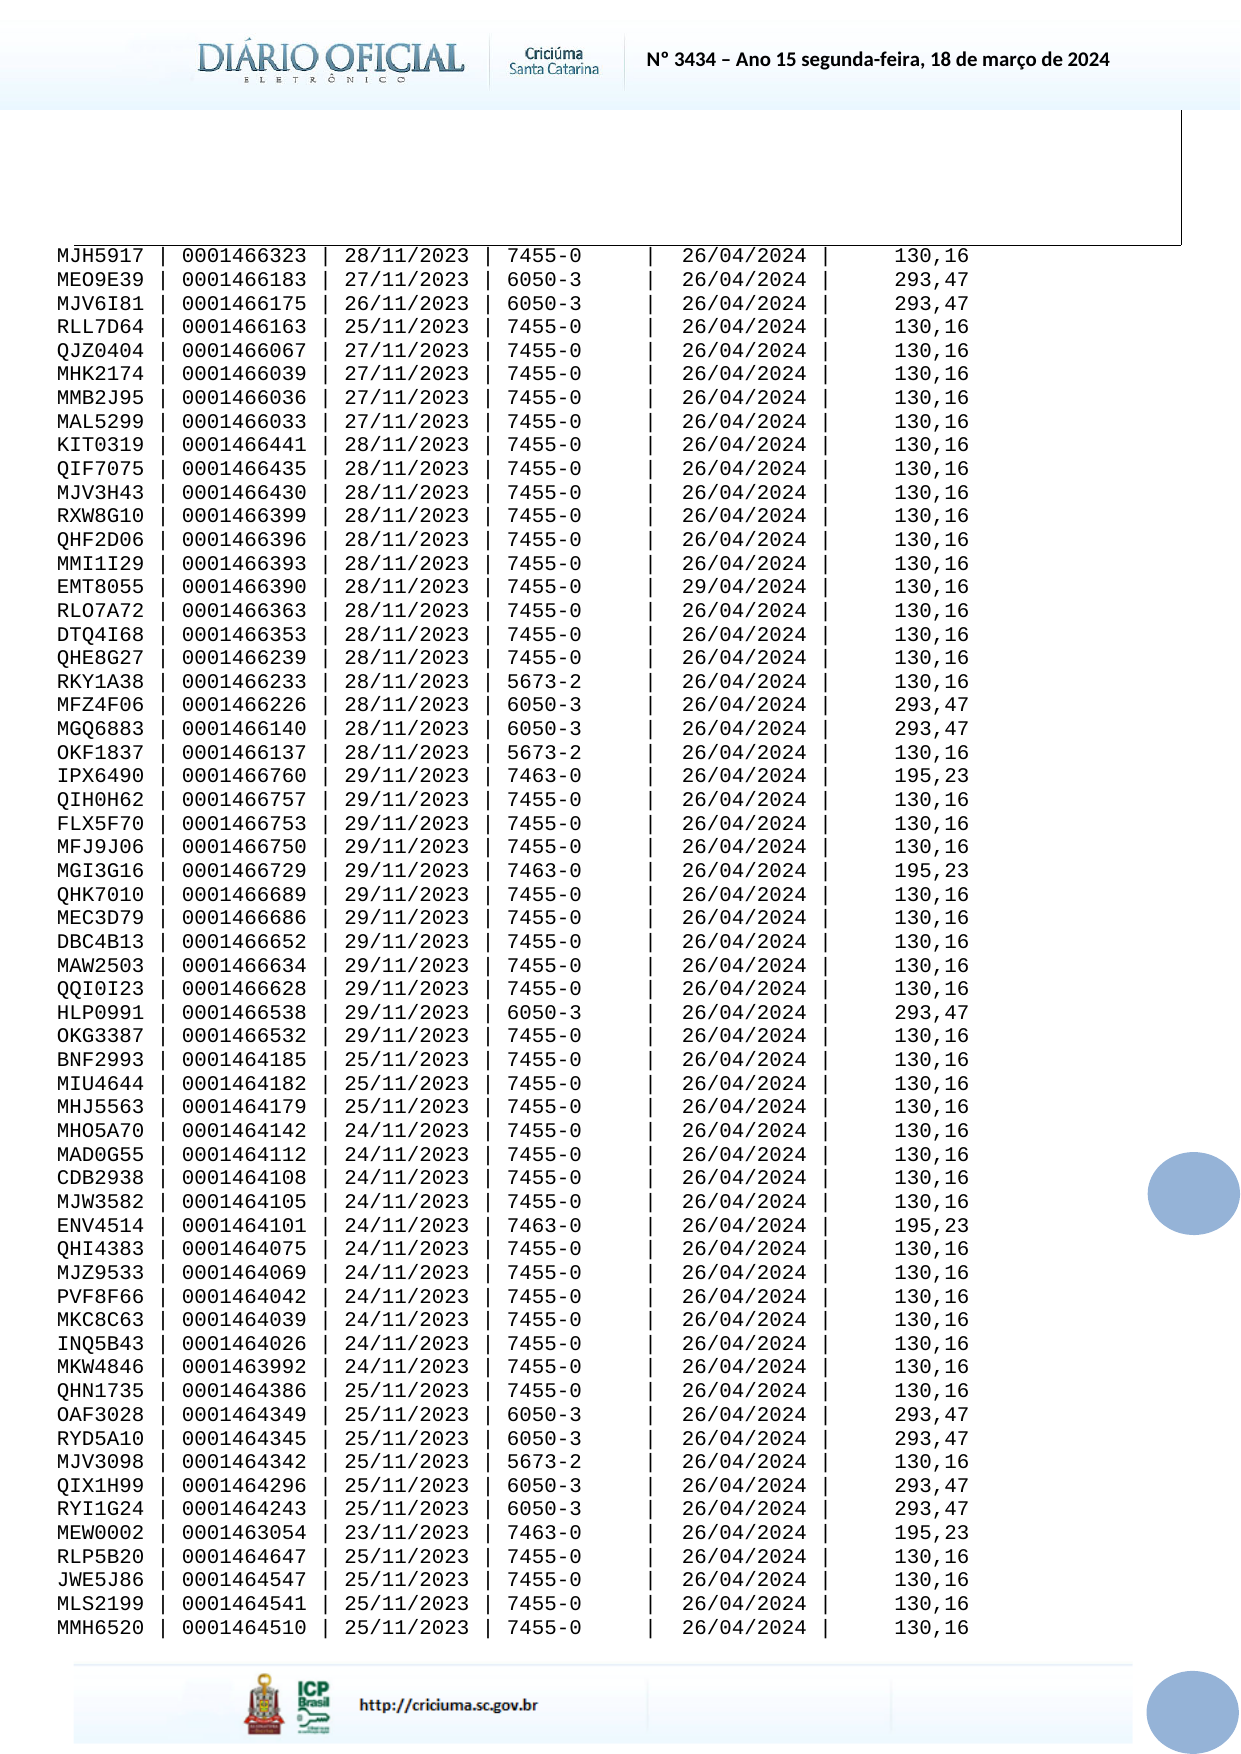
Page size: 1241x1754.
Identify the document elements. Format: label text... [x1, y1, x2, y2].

text RLO7A72 | 0001466363 | 28/11/2023 | 7455-0 | 26/04/2024 | 130,16 [44, 600, 1181, 623]
text MMH6520 | 0001464510 | 25/11/2023 | 7455-0 | 26/04/2024 | 130,16 [44, 1617, 1181, 1640]
text FLX5F70 | 0001466753 | 29/11/2023 | 7455-0 | 26/04/2024 | 130,16 [44, 813, 1181, 836]
text HLP0991 | 0001466538 | 29/11/2023 | 6050-3 | 26/04/2024 | 293,47 [44, 1002, 1181, 1026]
text QHI4383 | 0001464075 | 24/11/2023 | 7455-0 | 26/04/2024 | 130,16 [44, 1238, 1181, 1262]
text MKW4846 | 0001463992 | 24/11/2023 | 7455-0 | 26/04/2024 | 130,16 [44, 1357, 1181, 1380]
text JWE5J86 | 0001464547 | 25/11/2023 | 7455-0 | 26/04/2024 | 130,16 [44, 1569, 1181, 1593]
text ENV4514 | 0001464101 | 24/11/2023 | 7463-0 | 26/04/2024 | 195,23 [44, 1215, 1181, 1238]
text MJV3H43 | 0001466430 | 28/11/2023 | 7455-0 | 26/04/2024 | 130,16 [44, 482, 1181, 505]
text RYI1G24 | 0001464243 | 25/11/2023 | 6050-3 | 26/04/2024 | 293,47 [44, 1498, 1181, 1522]
text MEC3D79 | 0001466686 | 29/11/2023 | 7455-0 | 26/04/2024 | 130,16 [44, 907, 1181, 931]
text MMB2J95 | 0001466036 | 27/11/2023 | 7455-0 | 26/04/2024 | 130,16 [44, 387, 1181, 411]
text OKF1837 | 0001466137 | 28/11/2023 | 5673-2 | 26/04/2024 | 130,16 [44, 742, 1181, 765]
text QHN1735 | 0001464386 | 25/11/2023 | 7455-0 | 26/04/2024 | 130,16 [44, 1380, 1181, 1404]
text MEO9E39 | 0001466183 | 27/11/2023 | 6050-3 | 26/04/2024 | 293,47 [44, 269, 1181, 292]
text MFJ9J06 | 0001466750 | 29/11/2023 | 7455-0 | 26/04/2024 | 130,16 [44, 836, 1181, 860]
text OKG3387 | 0001466532 | 29/11/2023 | 7455-0 | 26/04/2024 | 130,16 [44, 1026, 1181, 1049]
text MAD0G55 | 0001464112 | 24/11/2023 | 7455-0 | 26/04/2024 | 130,16 [44, 1144, 1181, 1167]
text RKY1A38 | 0001466233 | 28/11/2023 | 5673-2 | 26/04/2024 | 130,16 [44, 671, 1181, 694]
text QIF7075 | 0001466435 | 28/11/2023 | 7455-0 | 26/04/2024 | 130,16 [44, 458, 1181, 482]
text MJZ9533 | 0001464069 | 24/11/2023 | 7455-0 | 26/04/2024 | 130,16 [44, 1262, 1181, 1286]
text MFZ4F06 | 0001466226 | 28/11/2023 | 6050-3 | 26/04/2024 | 293,47 [44, 694, 1181, 718]
text QIX1H99 | 0001464296 | 25/11/2023 | 6050-3 | 26/04/2024 | 293,47 [44, 1475, 1181, 1498]
text MJV6I81 | 0001466175 | 26/11/2023 | 6050-3 | 26/04/2024 | 293,47 [44, 292, 1181, 316]
text EMT8055 | 0001466390 | 28/11/2023 | 7455-0 | 29/04/2024 | 130,16 [44, 576, 1181, 600]
text IPX6490 | 0001466760 | 29/11/2023 | 7463-0 | 26/04/2024 | 195,23 [44, 765, 1181, 789]
text DTQ4I68 | 0001466353 | 28/11/2023 | 7455-0 | 26/04/2024 | 130,16 [44, 623, 1181, 647]
text MHO5A70 | 0001464142 | 24/11/2023 | 7455-0 | 26/04/2024 | 130,16 [44, 1120, 1181, 1144]
text MMI1I29 | 0001466393 | 28/11/2023 | 7455-0 | 26/04/2024 | 130,16 [44, 553, 1181, 576]
text MEW0002 | 0001463054 | 23/11/2023 | 7463-0 | 26/04/2024 | 195,23 [44, 1522, 1181, 1546]
text RLL7D64 | 0001466163 | 25/11/2023 | 7455-0 | 26/04/2024 | 130,16 [44, 316, 1181, 340]
text PVF8F66 | 0001464042 | 24/11/2023 | 7455-0 | 26/04/2024 | 130,16 [44, 1286, 1181, 1309]
text CDB2938 | 0001464108 | 24/11/2023 | 7455-0 | 26/04/2024 | 130,16 [44, 1167, 1157, 1191]
text MAL5299 | 0001466033 | 27/11/2023 | 7455-0 | 26/04/2024 | 130,16 [44, 411, 1181, 434]
text OAF3028 | 0001464349 | 25/11/2023 | 6050-3 | 26/04/2024 | 293,47 [44, 1404, 1181, 1427]
text MJH5917 | 0001466323 | 28/11/2023 | 7455-0 | 26/04/2024 | 130,16 [44, 245, 1181, 269]
text MKC8C63 | 0001464039 | 24/11/2023 | 7455-0 | 26/04/2024 | 130,16 [44, 1309, 1181, 1333]
text QHE8G27 | 0001466239 | 28/11/2023 | 7455-0 | 26/04/2024 | 130,16 [44, 647, 1181, 671]
text KIT0319 | 0001466441 | 28/11/2023 | 7455-0 | 26/04/2024 | 130,16 [44, 434, 1181, 458]
text MAW2503 | 0001466634 | 29/11/2023 | 7455-0 | 26/04/2024 | 130,16 [44, 954, 1181, 978]
text RXW8G10 | 0001466399 | 28/11/2023 | 7455-0 | 26/04/2024 | 130,16 [44, 505, 1181, 529]
text MLS2199 | 0001464541 | 25/11/2023 | 7455-0 | 26/04/2024 | 130,16 [44, 1593, 1181, 1617]
text MHJ5563 | 0001464179 | 25/11/2023 | 7455-0 | 26/04/2024 | 130,16 [44, 1096, 1181, 1120]
text MJW3582 | 0001464105 | 24/11/2023 | 7455-0 | 26/04/2024 | 130,16 [44, 1191, 1153, 1215]
text QHK7010 | 0001466689 | 29/11/2023 | 7455-0 | 26/04/2024 | 130,16 [44, 884, 1181, 907]
text RYD5A10 | 0001464345 | 25/11/2023 | 6050-3 | 26/04/2024 | 293,47 [44, 1427, 1181, 1451]
text MJV3098 | 0001464342 | 25/11/2023 | 5673-2 | 26/04/2024 | 130,16 [44, 1451, 1181, 1475]
text INQ5B43 | 0001464026 | 24/11/2023 | 7455-0 | 26/04/2024 | 130,16 [44, 1333, 1181, 1357]
text RLP5B20 | 0001464647 | 25/11/2023 | 7455-0 | 26/04/2024 | 130,16 [44, 1546, 1181, 1569]
text MGI3G16 | 0001466729 | 29/11/2023 | 7463-0 | 26/04/2024 | 195,23 [44, 860, 1181, 884]
text DBC4B13 | 0001466652 | 29/11/2023 | 7455-0 | 26/04/2024 | 130,16 [44, 931, 1181, 954]
text QIH0H62 | 0001466757 | 29/11/2023 | 7455-0 | 26/04/2024 | 130,16 [44, 789, 1181, 813]
text MGQ6883 | 0001466140 | 28/11/2023 | 6050-3 | 26/04/2024 | 293,47 [44, 718, 1181, 742]
text QJZ0404 | 0001466067 | 27/11/2023 | 7455-0 | 26/04/2024 | 130,16 [44, 340, 1181, 363]
text QQI0I23 | 0001466628 | 29/11/2023 | 7455-0 | 26/04/2024 | 130,16 [44, 978, 1181, 1002]
text QHF2D06 | 0001466396 | 28/11/2023 | 7455-0 | 26/04/2024 | 130,16 [44, 529, 1181, 553]
text BNF2993 | 0001464185 | 25/11/2023 | 7455-0 | 26/04/2024 | 130,16 [44, 1049, 1181, 1073]
text MHK2174 | 0001466039 | 27/11/2023 | 7455-0 | 26/04/2024 | 130,16 [44, 363, 1181, 387]
text MIU4644 | 0001464182 | 25/11/2023 | 7455-0 | 26/04/2024 | 130,16 [44, 1073, 1181, 1096]
